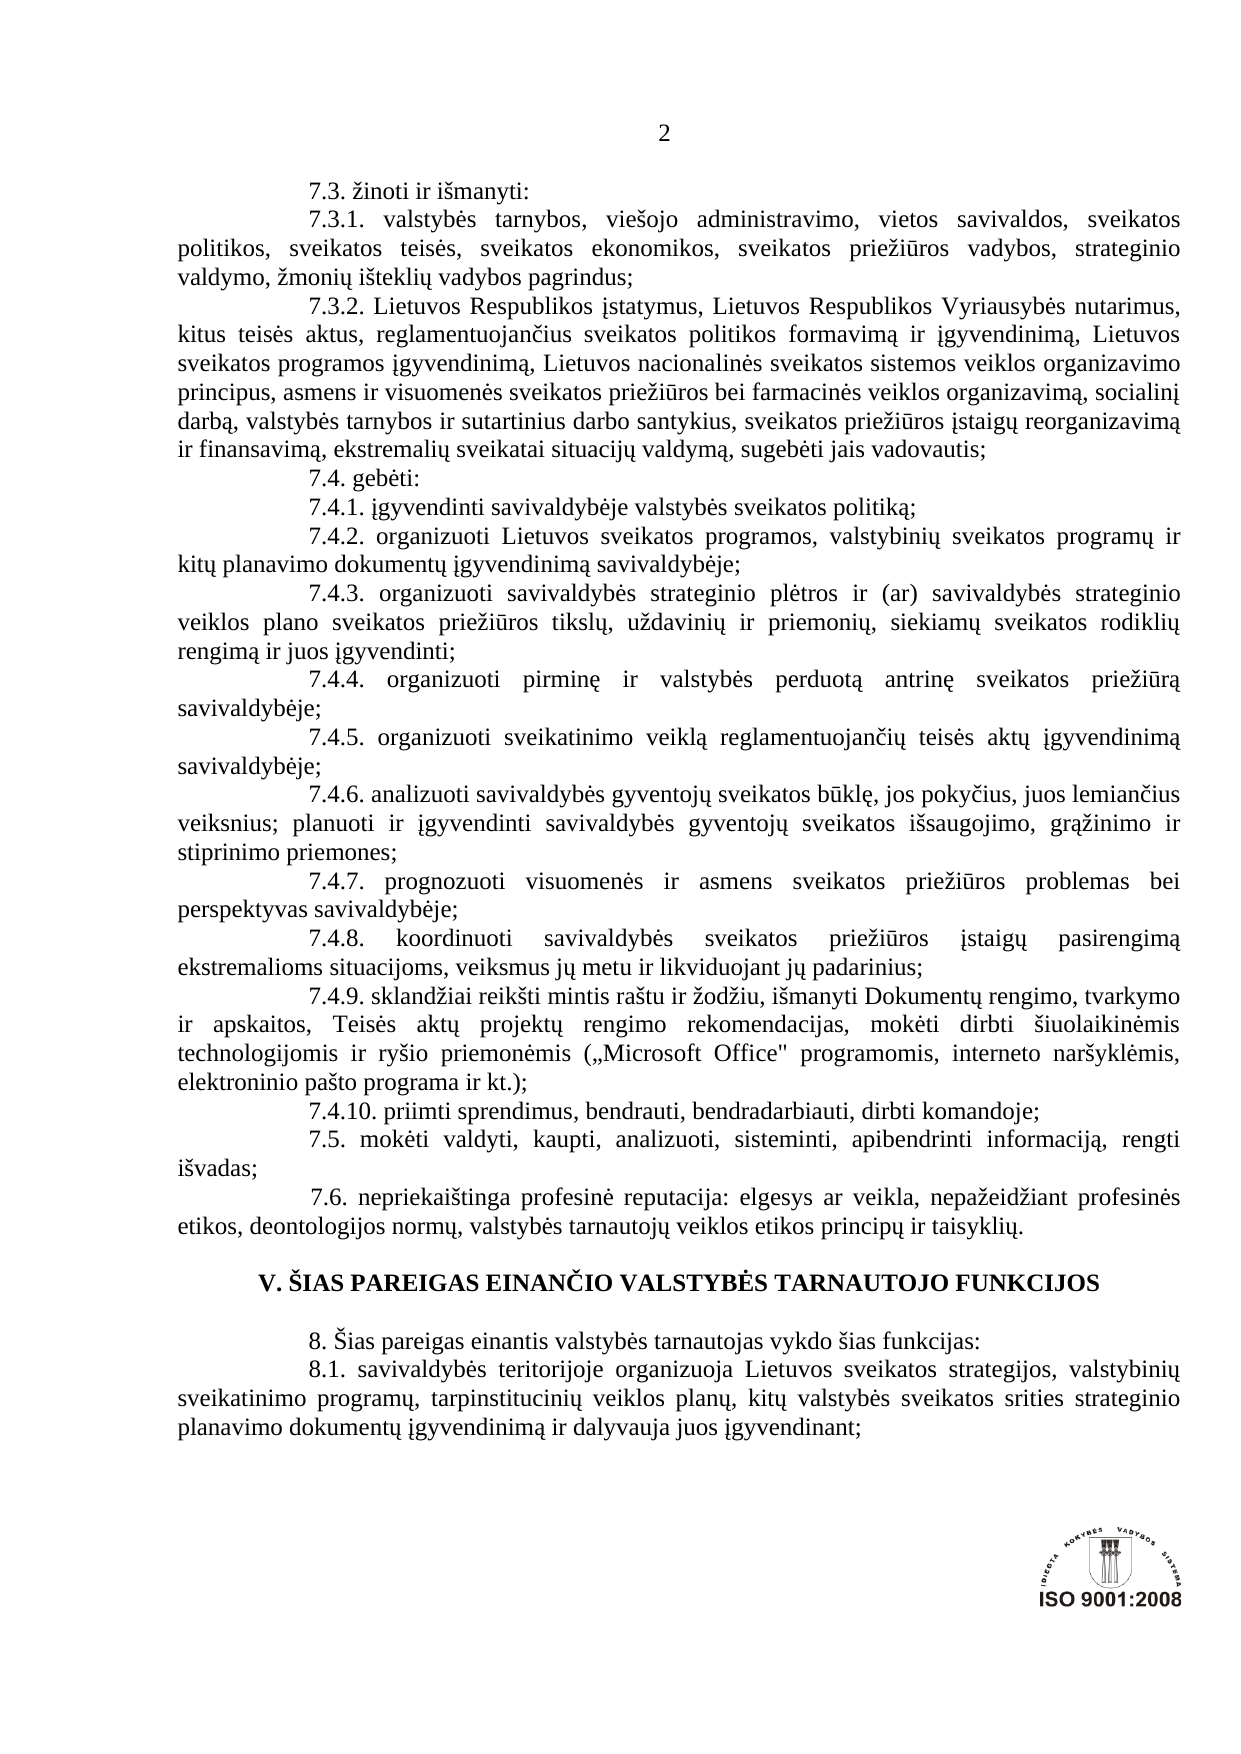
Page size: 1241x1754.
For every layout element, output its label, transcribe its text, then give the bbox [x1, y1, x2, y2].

text 7.4.4. organizuoti pirminę ir valstybės perduotą antrinę sveikatos priežiūrą savivaldybėje; [177, 664, 1181, 722]
text 7.5. mokėti valdyti, kaupti, analizuoti, sisteminti, apibendrinti informaciją, rengti išvadas; [177, 1124, 1181, 1182]
text 7.4.8. koordinuoti savivaldybės sveikatos priežiūros įstaigų pasirengimą ekstremalioms situacijoms, veiksmus jų metu ir likviduojant jų padarinius; [177, 923, 1181, 981]
text 7.3.1. valstybės tarnybos, viešojo administravimo, vietos savivaldos, sveikatos politikos, sveikatos teisės, sveikatos ekonomikos, sveikatos priežiūros vadybos, strateginio valdymo, žmonių išteklių vadybos pagrindus; [177, 204, 1181, 291]
text 7.4.2. organizuoti Lietuvos sveikatos programos, valstybinių sveikatos programų ir kitų planavimo dokumentų įgyvendinimą savivaldybėje; [177, 521, 1181, 578]
text 7.4.3. organizuoti savivaldybės strateginio plėtros ir (ar) savivaldybės strateginio veiklos plano sveikatos priežiūros tikslų, uždavinių ir priemonių, siekiamų sveikatos rodiklių rengimą ir juos įgyvendinti; [177, 578, 1181, 664]
text 7.3.2. Lietuvos Respublikos įstatymus, Lietuvos Respublikos Vyriausybės nutarimus, kitus teisės aktus, reglamentuojančius sveikatos politikos formavimą ir įgyvendinimą, Lietuvos sveikatos programos įgyvendinimą, Lietuvos nacionalinės sveikatos sistemos veiklos organizavimo principus, asmens ir visuomenės sveikatos priežiūros bei farmacinės veiklos organizavimą, socialinį darbą, valstybės tarnybos ir sutartinius darbo santykius, sveikatos priežiūros įstaigų reorganizavimą ir finansavimą, ekstremalių sveikatai situacijų valdymą, sugebėti jais vadovautis; [177, 291, 1181, 463]
text 7.4.10. priimti sprendimus, bendrauti, bendradarbiauti, dirbti komandoje; [177, 1096, 1181, 1124]
text 8.1. savivaldybės teritorijoje organizuoja Lietuvos sveikatos strategijos, valstybinių sveikatinimo programų, tarpinstitucinių veiklos planų, kitų valstybės sveikatos srities strateginio planavimo dokumentų įgyvendinimą ir dalyvauja juos įgyvendinant; [177, 1354, 1181, 1441]
text 8. Šias pareigas einantis valstybės tarnautojas vykdo šias funkcijas: [177, 1326, 1181, 1354]
text 7.3. žinoti ir išmanyti: [177, 176, 1181, 204]
text 7.4.6. analizuoti savivaldybės gyventojų sveikatos būklę, jos pokyčius, juos lemiančius veiksnius; planuoti ir įgyvendinti savivaldybės gyventojų sveikatos išsaugojimo, grąžinimo ir stiprinimo priemones; [177, 779, 1181, 866]
text 7.6. nepriekaištinga profesinė reputacija: elgesys ar veikla, nepažeidžiant profesinės etikos, deontologijos normų, valstybės tarnautojų veiklos etikos principų ir taisyklių. [177, 1182, 1181, 1239]
text 7.4.1. įgyvendinti savivaldybėje valstybės sveikatos politiką; [177, 492, 1181, 521]
text 7.4.9. sklandžiai reikšti mintis raštu ir žodžiu, išmanyti Dokumentų rengimo, tvarkymo ir apskaitos, Teisės aktų projektų rengimo rekomendacijas, mokėti dirbti šiuolaikinėmis technologijomis ir ryšio priemonėmis („Microsoft Office" programomis, interneto naršyklėmis, elektroninio pašto programa ir kt.); [177, 981, 1181, 1096]
text 7.4. gebėti: [177, 463, 1181, 492]
text V. ŠIAS PAREIGAS EINANČIO VALSTYBĖS TARNAUTOJO FUNKCIJOS [177, 1268, 1181, 1297]
text 7.4.7. prognozuoti visuomenės ir asmens sveikatos priežiūros problemas bei perspektyvas savivaldybėje; [177, 866, 1181, 923]
text 7.4.5. organizuoti sveikatinimo veiklą reglamentuojančių teisės aktų įgyvendinimą savivaldybėje; [177, 722, 1181, 779]
